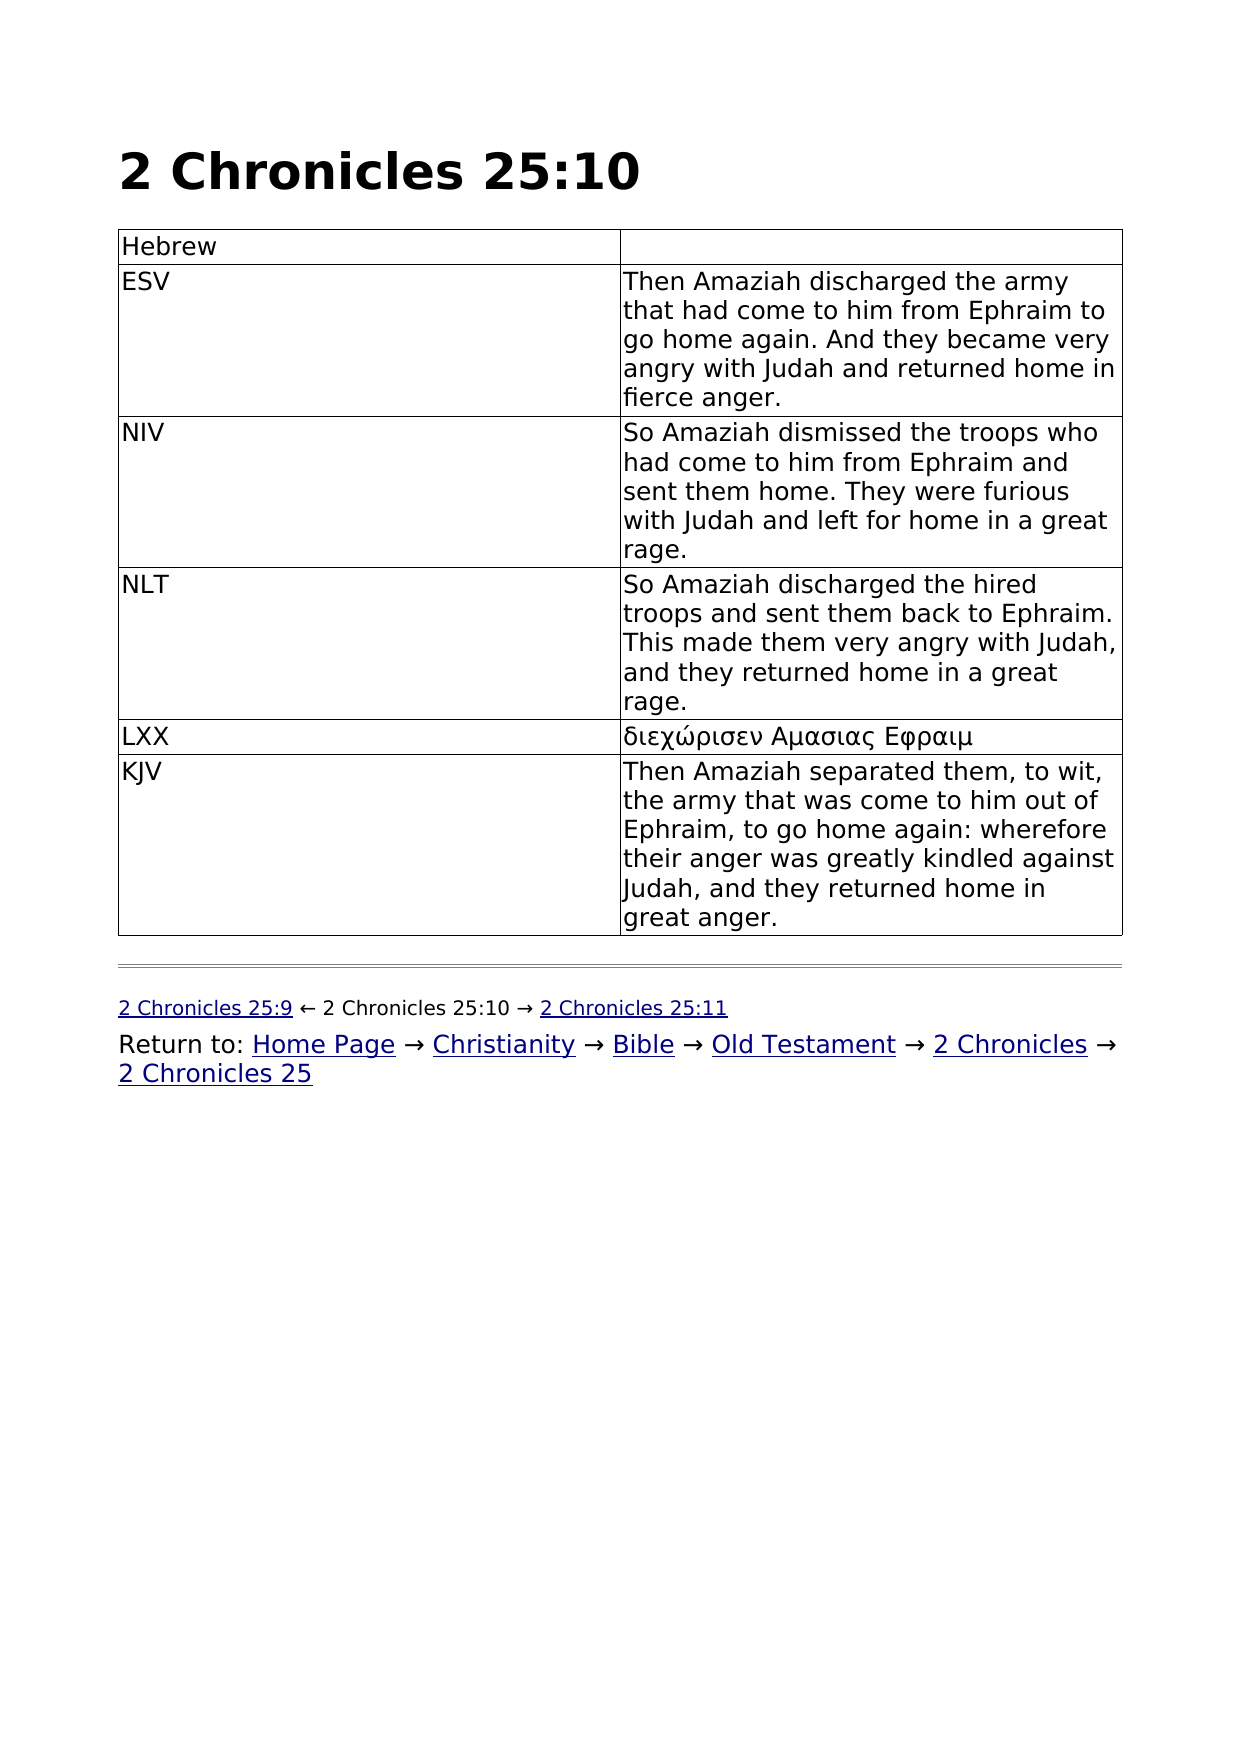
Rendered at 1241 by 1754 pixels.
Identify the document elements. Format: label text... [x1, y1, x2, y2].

table_cell So Amaziah dismissed the troops who had come to him from Ephraim and sent them home. They were furious with Judah and left for home in a great rage. [621, 417, 1122, 567]
table_cell διεχώρισεν Αμασιας Εφραιμ [621, 720, 1122, 754]
table_cell KJV [119, 755, 620, 935]
table_cell NLT [119, 568, 620, 719]
table_cell So Amaziah discharged the hired troops and sent them back to Ephraim. This made them very angry with Judah, and they returned home in a great rage. [621, 568, 1122, 719]
table_header Hebrew [119, 230, 620, 264]
text 2 Chronicles 25:9 ← 2 Chronicles 25:10 → 2 Chronicles 25:11 [118, 996, 1122, 1030]
table_cell LXX [119, 720, 620, 754]
subtitle 2 Chronicles 25:10 [118, 143, 1122, 201]
table_cell NIV [119, 417, 620, 567]
table_header [621, 230, 1122, 264]
table_cell Then Amaziah discharged the army that had come to him from Ephraim to go home again. And they became very angry with Judah and returned home in fierce anger. [621, 265, 1122, 416]
text Return to: Home Page → Christianity → Bible → Old Testament → 2 Chronicles → 2 Chronicles 25 [118, 1030, 1122, 1089]
table_cell Then Amaziah separated them, to wit, the army that was come to him out of Ephraim, to go home again: wherefore their anger was greatly kindled against Judah, and they returned home in great anger. [621, 755, 1122, 935]
table_cell ESV [119, 265, 620, 416]
